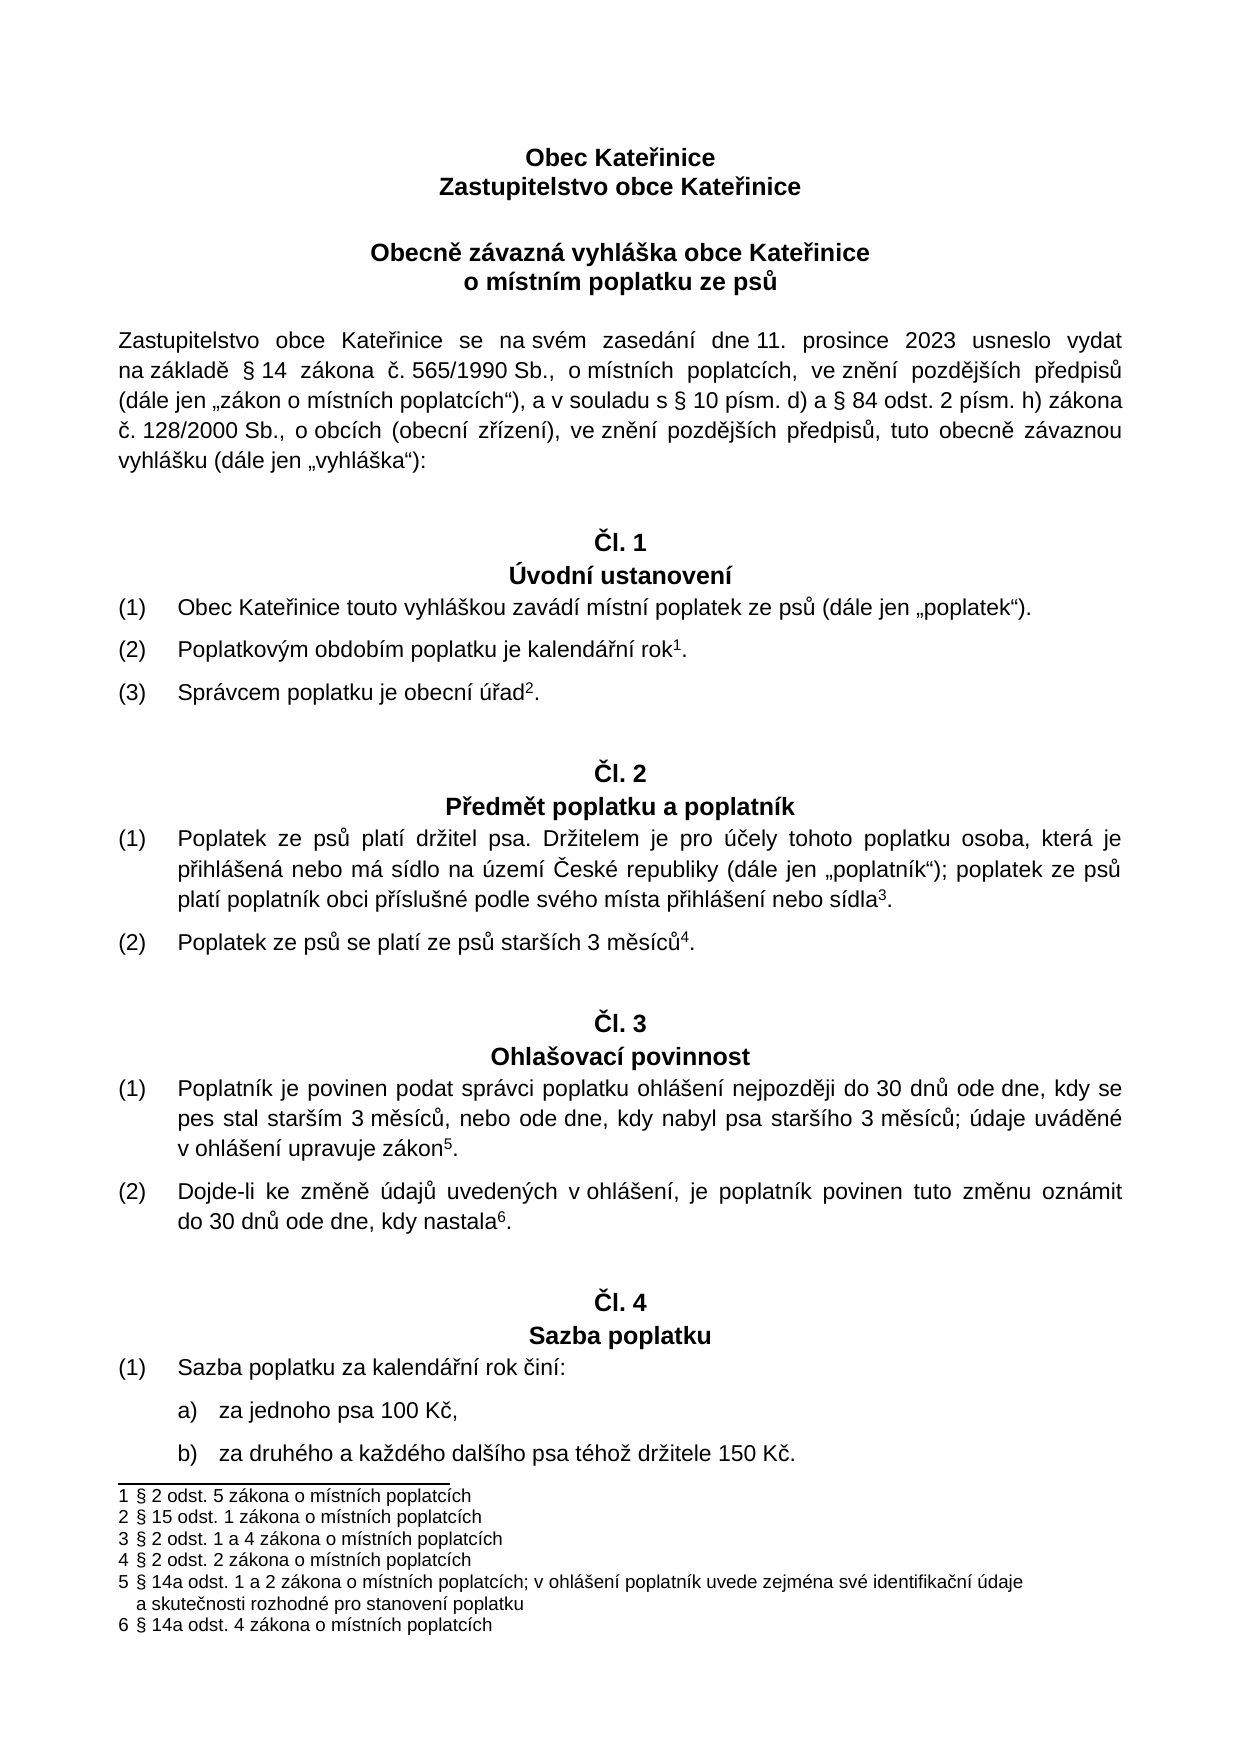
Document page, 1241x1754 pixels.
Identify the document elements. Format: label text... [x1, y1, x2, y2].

list Obec Kateřinice touto vyhláškou zavádí místní poplatek ze psů (dále jen „poplatek“). [118, 594, 1122, 620]
subtitle Čl. 4 Sazba poplatku [118, 1288, 1122, 1350]
list Poplatník je povinen podat správci poplatku ohlášení nejpozději do 30 dnů ode dne, kdy se pes stal starším 3 měsíců, nebo ode dne, kdy nabyl psa staršího 3 měsíců; údaje uváděné v ohlášení upravuje zákon. [118, 1075, 1122, 1162]
list § 14a odst. 4 zákona o místních poplatcích [118, 1614, 1122, 1635]
list Poplatek ze psů se platí ze psů starších 3 měsíců. [118, 928, 1122, 955]
list Poplatkovým obdobím poplatku je kalendářní rok. [118, 636, 1122, 663]
list za jednoho psa 100 Kč, [177, 1397, 1122, 1423]
subtitle Čl. 2 Předmět poplatku a poplatník [118, 759, 1122, 821]
text Obec Kateřinice Zastupitelstvo obce Kateřinice [118, 143, 1122, 201]
subtitle Čl. 3 Ohlašovací povinnost [118, 1009, 1122, 1071]
list Poplatek ze psů platí držitel psa. Držitelem je pro účely tohoto poplatku osoba, která je přihlášená nebo má sídlo na území České republiky (dále jen „poplatník“); poplatek ze psů platí poplatník obci příslušné podle svého místa přihlášení nebo sídla. [118, 825, 1122, 912]
list § 14a odst. 1 a 2 zákona o místních poplatcích; v ohlášení poplatník uvede zejména své identifikační údaje a skutečnosti rozhodné pro stanovení poplatku [118, 1571, 1122, 1614]
list Správcem poplatku je obecní úřad. [118, 679, 1122, 706]
list Sazba poplatku za kalendářní rok činí: [118, 1354, 1122, 1381]
text Zastupitelstvo obce Kateřinice se na svém zasedání dne 11. prosince 2023 usneslo vydat na základě § 14 zákona č. 565/1990 Sb., o místních poplatcích, ve znění pozdějších předpisů (dále jen „zákon o místních poplatcích“), a v souladu s § 10 písm. d) a § 84 odst. 2 písm. h) zákona č. 128/2000 Sb., o obcích (obecní zřízení), ve znění pozdějších předpisů, tuto obecně závaznou vyhlášku (dále jen „vyhláška“): [118, 327, 1122, 474]
list za druhého a každého dalšího psa téhož držitele 150 Kč. [177, 1440, 1122, 1466]
list § 2 odst. 1 a 4 zákona o místních poplatcích [118, 1528, 1122, 1549]
list § 2 odst. 5 zákona o místních poplatcích [118, 1484, 1122, 1506]
list § 15 odst. 1 zákona o místních poplatcích [118, 1506, 1122, 1528]
list § 2 odst. 2 zákona o místních poplatcích [118, 1549, 1122, 1571]
list Dojde-li ke změně údajů uvedených v ohlášení, je poplatník povinen tuto změnu oznámit do 30 dnů ode dne, kdy nastala. [118, 1178, 1122, 1234]
subtitle Čl. 1 Úvodní ustanovení [118, 528, 1122, 589]
subtitle Obecně závazná vyhláška obce Kateřinice o místním poplatku ze psů [118, 238, 1122, 295]
